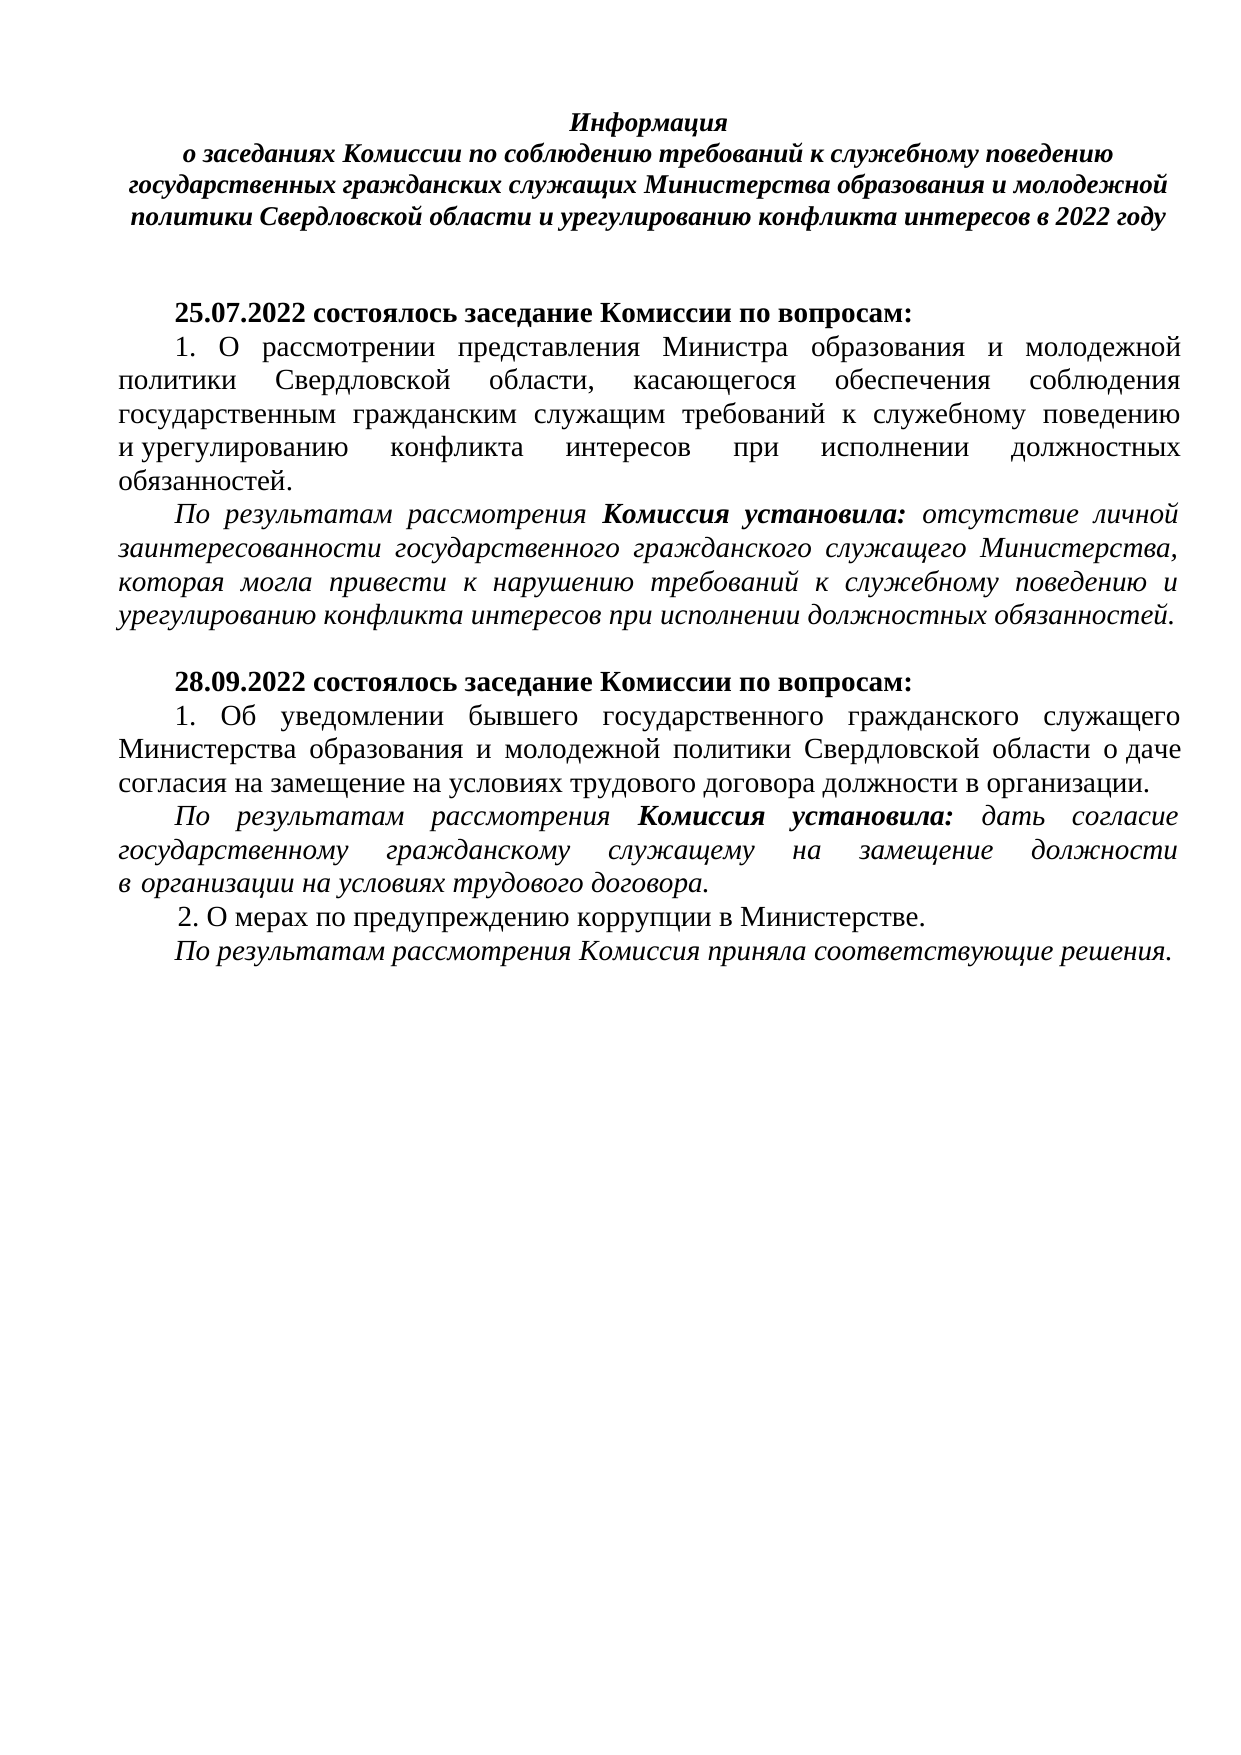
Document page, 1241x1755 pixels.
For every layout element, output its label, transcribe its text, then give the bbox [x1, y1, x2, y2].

text По результатам рассмотрения Комиссия установила: дать согласие государственному гражданскому служащему на замещение должности в организации на условиях трудового договора. [118, 798, 1181, 899]
text о заседаниях Комиссии по соблюдению требований к служебному поведению государственных гражданских служащих Министерства образования и молодежной политики Свердловской области и урегулированию конфликта интересов в 2022 году [118, 137, 1181, 231]
text Информация [118, 106, 1181, 137]
text 28.09.2022 состоялось заседание Комиссии по вопросам: [118, 664, 1181, 698]
text По результатам рассмотрения Комиссия приняла соответствующие решения. [118, 933, 1181, 966]
text 1. О рассмотрении представления Министра образования и молодежной политики Свердловской области, касающегося обеспечения соблюдения государственным гражданским служащим требований к служебному поведению и урегулированию конфликта интересов при исполнении должностных обязанностей. [118, 329, 1181, 497]
text По результатам рассмотрения Комиссия установила: отсутствие личной заинтересованности государственного гражданского служащего Министерства, которая могла привести к нарушению требований к служебному поведению и урегулированию конфликта интересов при исполнении должностных обязанностей. [118, 497, 1181, 631]
text 1. Об уведомлении бывшего государственного гражданского служащего Министерства образования и молодежной политики Свердловской области о даче согласия на замещение на условиях трудового договора должности в организации. [118, 698, 1181, 798]
text 25.07.2022 состоялось заседание Комиссии по вопросам: [118, 295, 1181, 329]
text 2. О мерах по предупреждению коррупции в Министерстве. [118, 899, 1181, 933]
